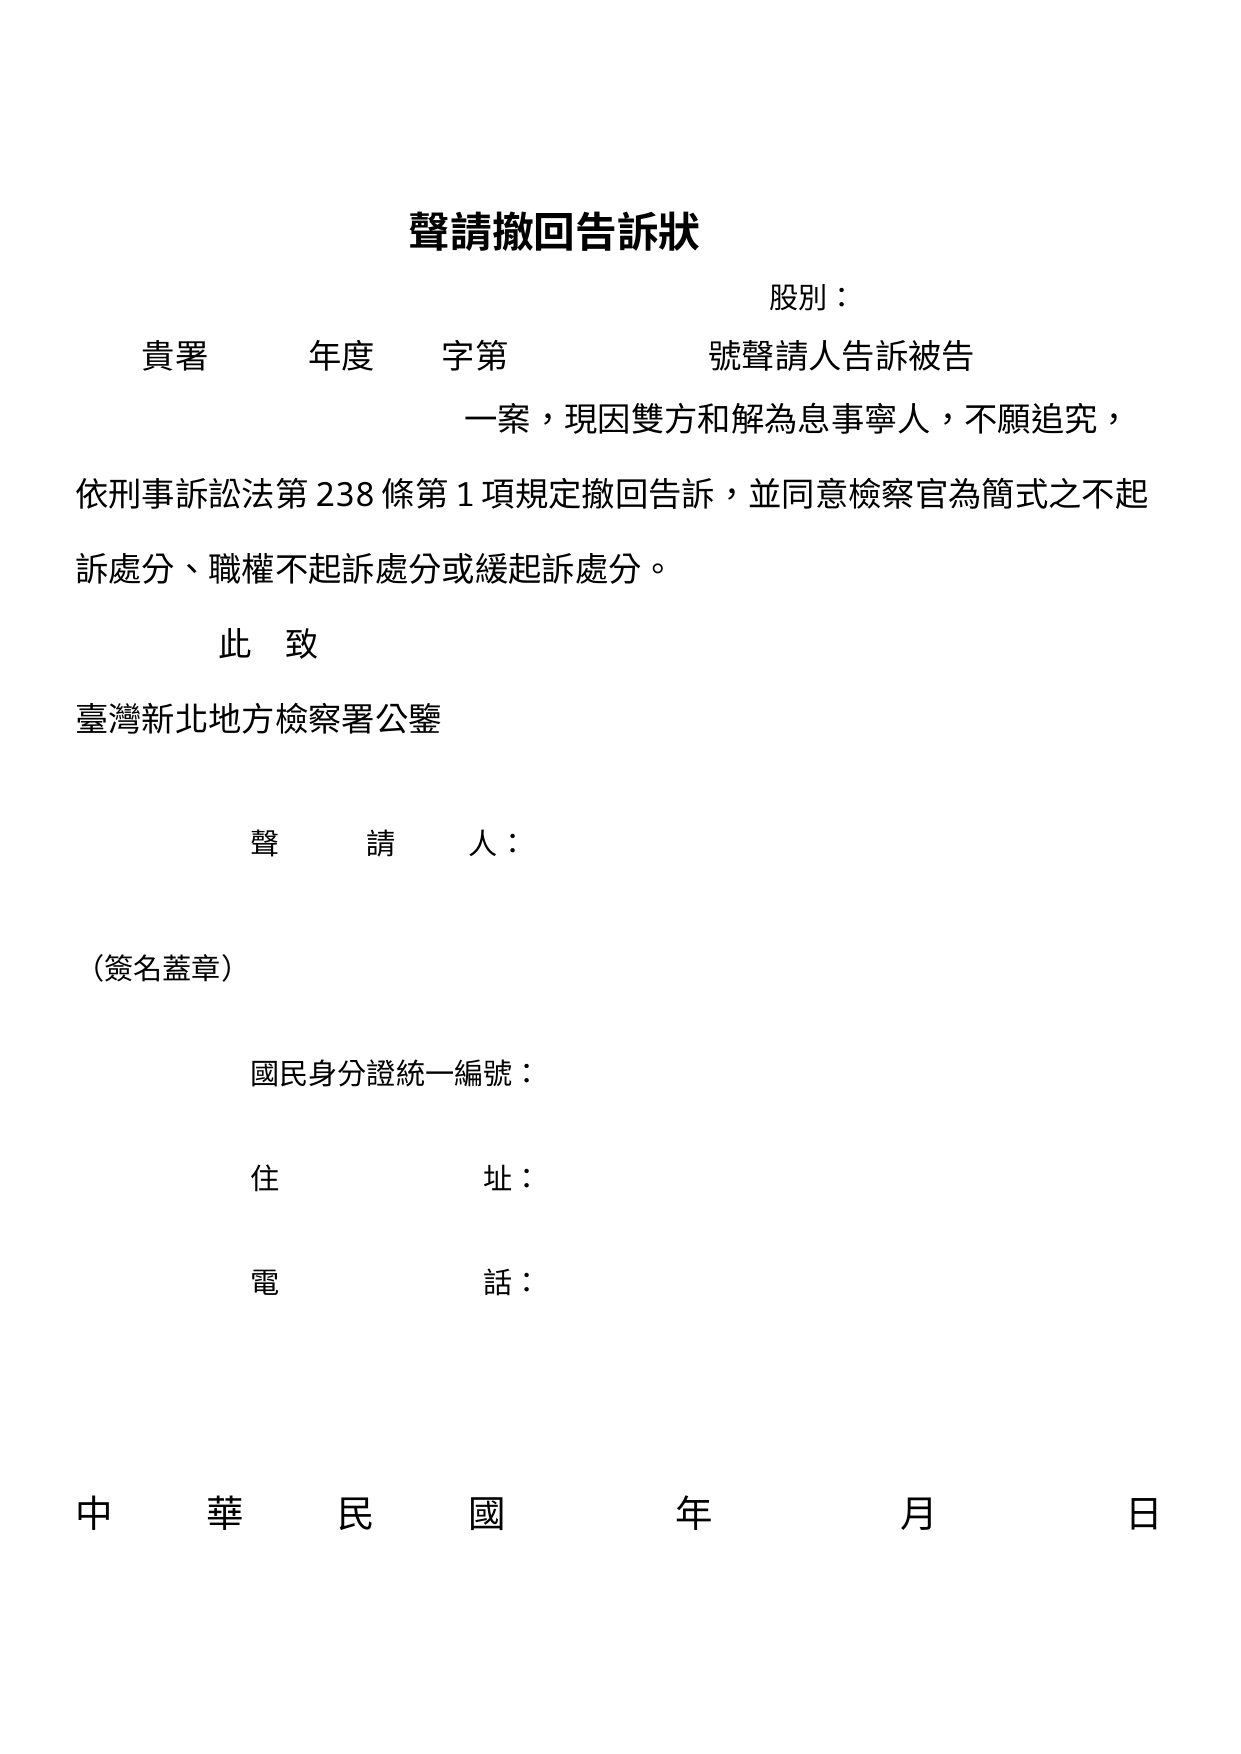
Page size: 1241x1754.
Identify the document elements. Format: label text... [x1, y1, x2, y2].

text 依刑事訴訟法第238條第1項規定撤回告訴，並同意檢察官為簡式之不起 [75, 450, 1165, 513]
text 住 址： [75, 1135, 1165, 1197]
text 臺灣新北地方檢察署公鑒 [75, 675, 1165, 738]
text 聲請撤回告訴狀 [75, 188, 1158, 250]
text 此 致 [152, 600, 1165, 663]
text 中 華 民 國 年 月 日 [75, 1469, 1165, 1532]
text 貴署 年度 字第 號聲請人告訴被告 一案，現因雙方和解為息事寧人，不願追究， [75, 313, 1165, 438]
text 電 話： [75, 1239, 1165, 1302]
text 聲 請 人： （簽名蓋章） [75, 800, 1165, 988]
text 訴處分、職權不起訴處分或緩起訴處分。 [75, 525, 1165, 588]
text 股別： [75, 250, 1165, 313]
text 國民身分證統一編號： [75, 1030, 1165, 1092]
